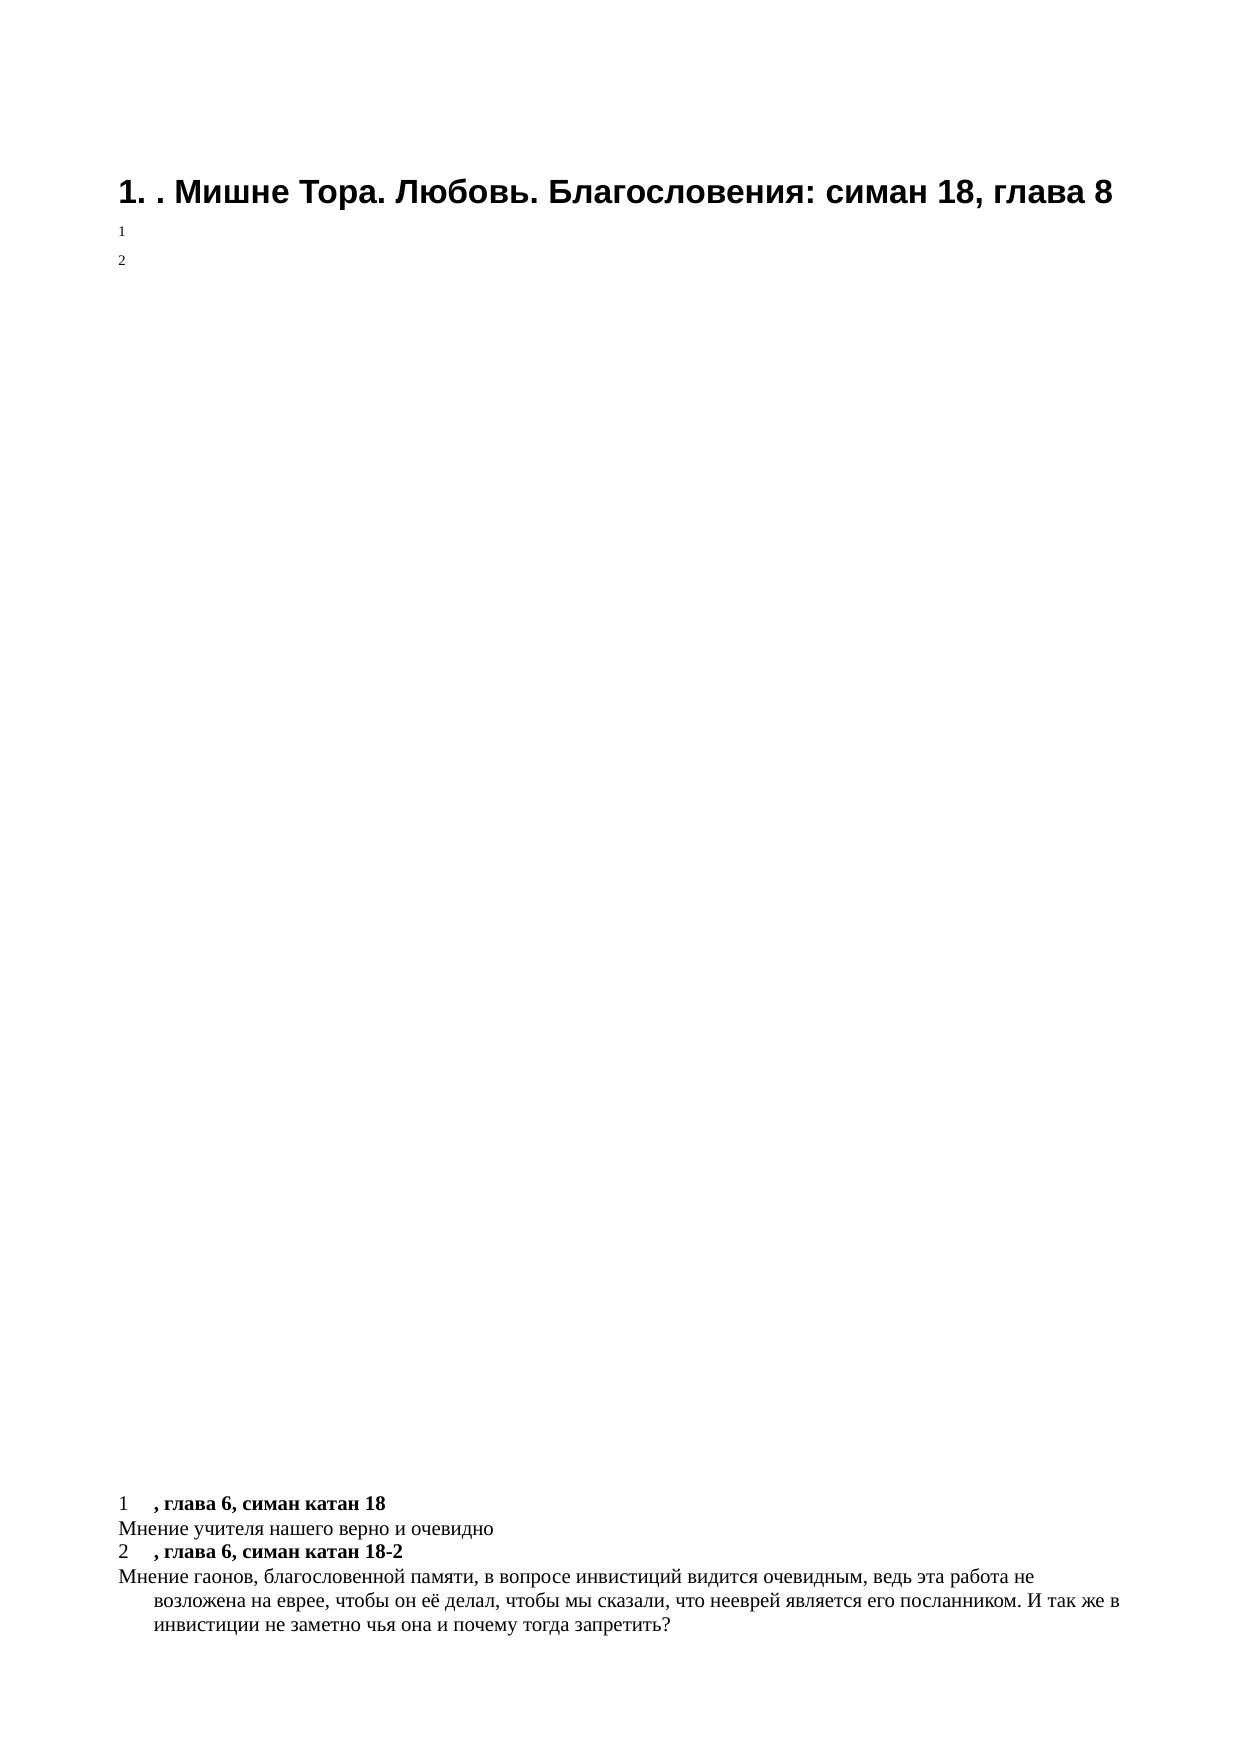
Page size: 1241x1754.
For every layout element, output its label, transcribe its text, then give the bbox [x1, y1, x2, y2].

text Мнение гаонов, благословенной памяти, в вопросе инвистиций видится очевидным, ведь эта работа не возложена на еврее, чтобы он её делал, чтобы мы сказали, что нееврей является его посланником. И так же в инвистиции не заметно чья она и почему тогда запретить? [118, 1549, 1122, 1636]
subtitle . Мишне Тора. Любовь. Благословения: симан 18, глава 8 [118, 147, 1122, 176]
text Мнение учителя нашего верно и очевидно [118, 1497, 1122, 1525]
text , глава 6, симан катан 18-2 [118, 1525, 1122, 1549]
text , глава 6, симан катан 18 [118, 1473, 1122, 1497]
